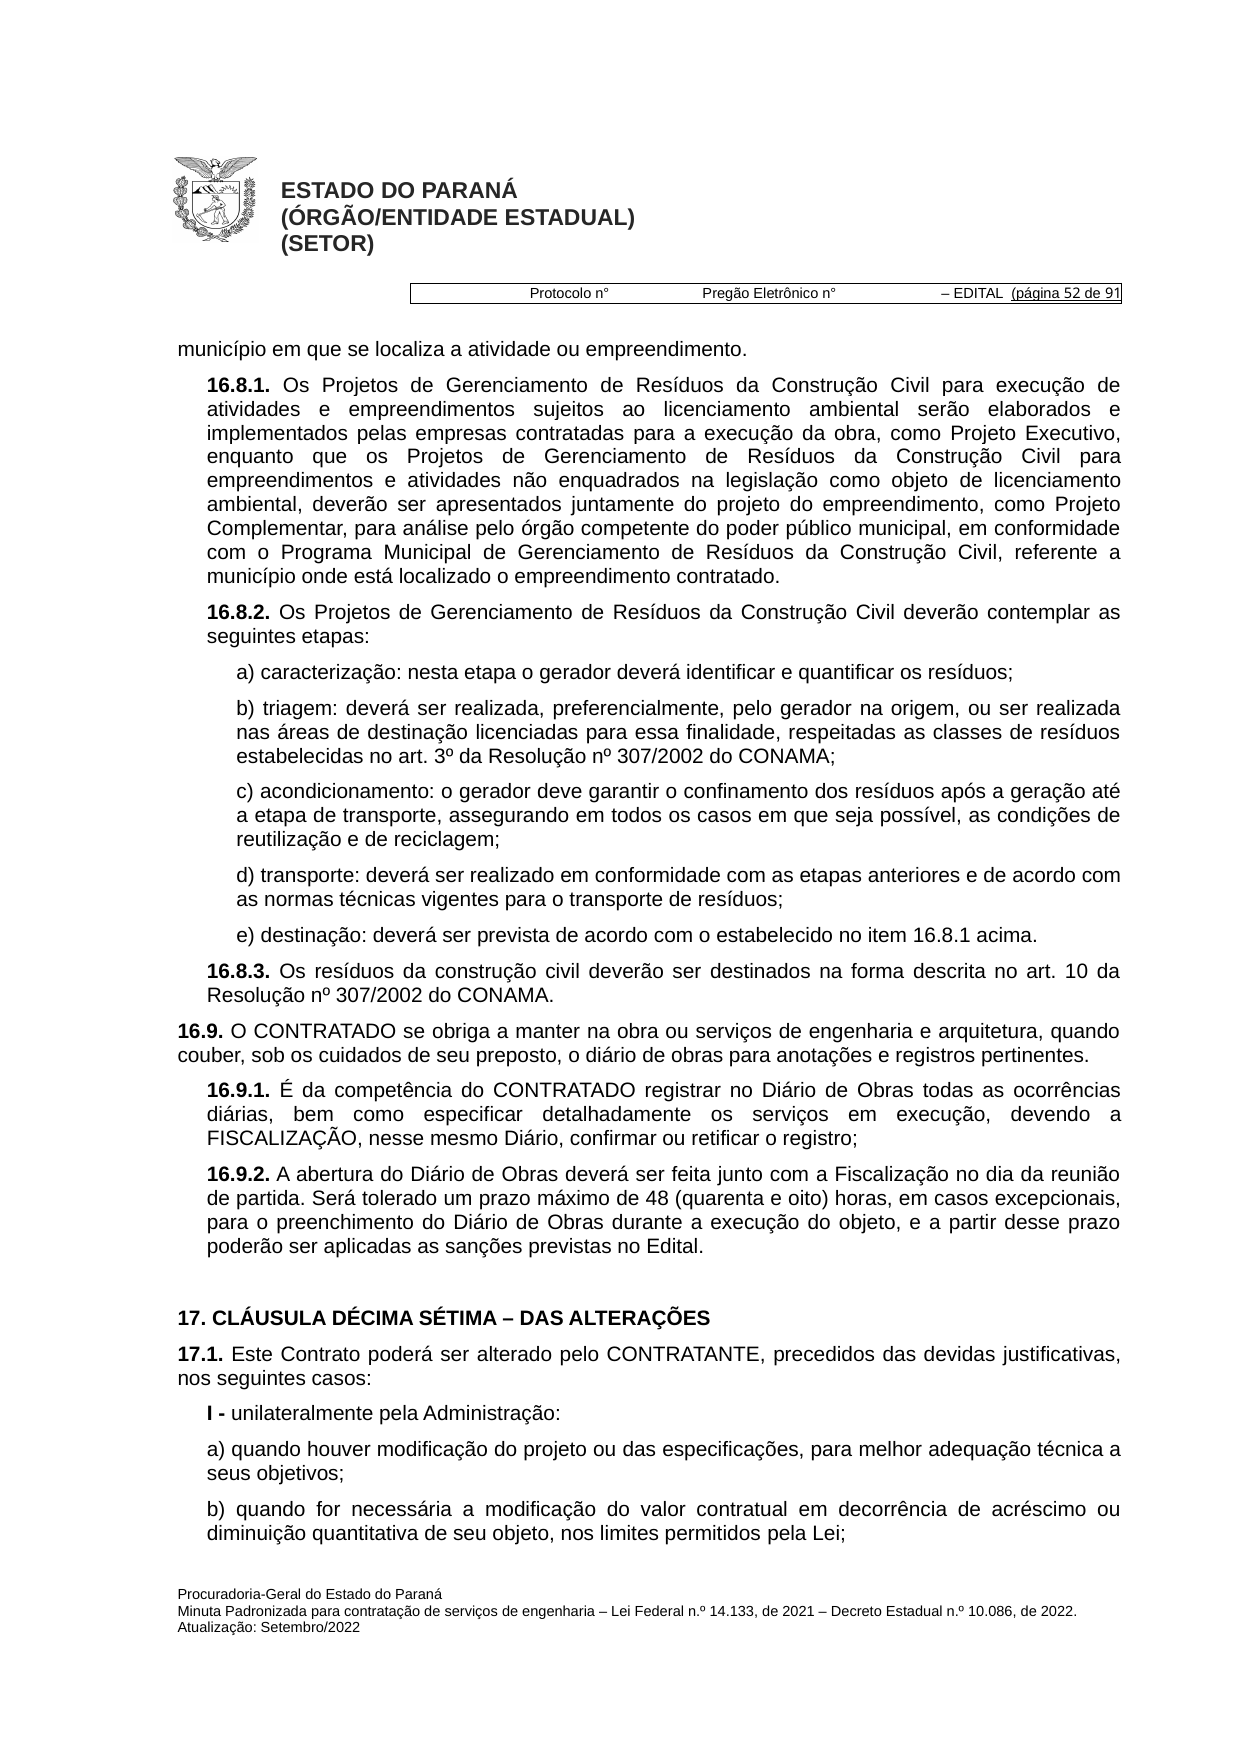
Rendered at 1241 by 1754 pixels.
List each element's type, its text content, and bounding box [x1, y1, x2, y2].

text 16.8.2. Os Projetos de Gerenciamento de Resíduos da Construção Civil deverão contemplar as seguintes etapas: [207, 600, 1122, 648]
text c) acondicionamento: o gerador deve garantir o confinamento dos resíduos após a geração até a etapa de transporte, assegurando em todos os casos em que seja possível, as condições de reutilização e de reciclagem; [236, 779, 1122, 851]
text a) caracterização: nesta etapa o gerador deverá identificar e quantificar os resíduos; [236, 660, 1122, 684]
text município em que se localiza a atividade ou empreendimento. [177, 337, 1122, 361]
text 16.9.1. É da competência do CONTRATADO registrar no Diário de Obras todas as ocorrências diárias, bem como especificar detalhadamente os serviços em execução, devendo a FISCALIZAÇÃO, nesse mesmo Diário, confirmar ou retificar o registro; [207, 1078, 1122, 1150]
text I - unilateralmente pela Administração: [207, 1401, 1122, 1425]
text 16.8.1. Os Projetos de Gerenciamento de Resíduos da Construção Civil para execução de atividades e empreendimentos sujeitos ao licenciamento ambiental serão elaborados e implementados pelas empresas contratadas para a execução da obra, como Projeto Executivo, enquanto que os Projetos de Gerenciamento de Resíduos da Construção Civil para empreendimentos e atividades não enquadrados na legislação como objeto de licenciamento ambiental, deverão ser apresentados juntamente do projeto do empreendimento, como Projeto Complementar, para análise pelo órgão competente do poder público municipal, em conformidade com o Programa Municipal de Gerenciamento de Resíduos da Construção Civil, referente a município onde está localizado o empreendimento contratado. [207, 372, 1122, 588]
text d) transporte: deverá ser realizado em conformidade com as etapas anteriores e de acordo com as normas técnicas vigentes para o transporte de resíduos; [236, 863, 1122, 911]
text a) quando houver modificação do projeto ou das especificações, para melhor adequação técnica a seus objetivos; [207, 1437, 1122, 1485]
text 17. CLÁUSULA DÉCIMA SÉTIMA – DAS ALTERAÇÕES [177, 1306, 1122, 1329]
text b) triagem: deverá ser realizada, preferencialmente, pelo gerador na origem, ou ser realizada nas áreas de destinação licenciadas para essa finalidade, respeitadas as classes de resíduos estabelecidas no art. 3º da Resolução nº 307/2002 do CONAMA; [236, 696, 1122, 767]
text 16.8.3. Os resíduos da construção civil deverão ser destinados na forma descrita no art. 10 da Resolução nº 307/2002 do CONAMA. [207, 959, 1122, 1007]
text b) quando for necessária a modificação do valor contratual em decorrência de acréscimo ou diminuição quantitativa de seu objeto, nos limites permitidos pela Lei; [207, 1497, 1122, 1545]
text 16.9.2. A abertura do Diário de Obras deverá ser feita junto com a Fiscalização no dia da reunião de partida. Será tolerado um prazo máximo de 48 (quarenta e oito) horas, em casos excepcionais, para o preenchimento do Diário de Obras durante a execução do objeto, e a partir desse prazo poderão ser aplicadas as sanções previstas no Edital. [207, 1162, 1122, 1258]
text 17.1. Este Contrato poderá ser alterado pelo CONTRATANTE, precedidos das devidas justificativas, nos seguintes casos: [177, 1341, 1122, 1389]
text 16.9. O CONTRATADO se obriga a manter na obra ou serviços de engenharia e arquitetura, quando couber, sob os cuidados de seu preposto, o diário de obras para anotações e registros pertinentes. [177, 1018, 1122, 1066]
picture [172, 156, 259, 243]
text e) destinação: deverá ser prevista de acordo com o estabelecido no item 16.8.1 acima. [236, 923, 1122, 947]
